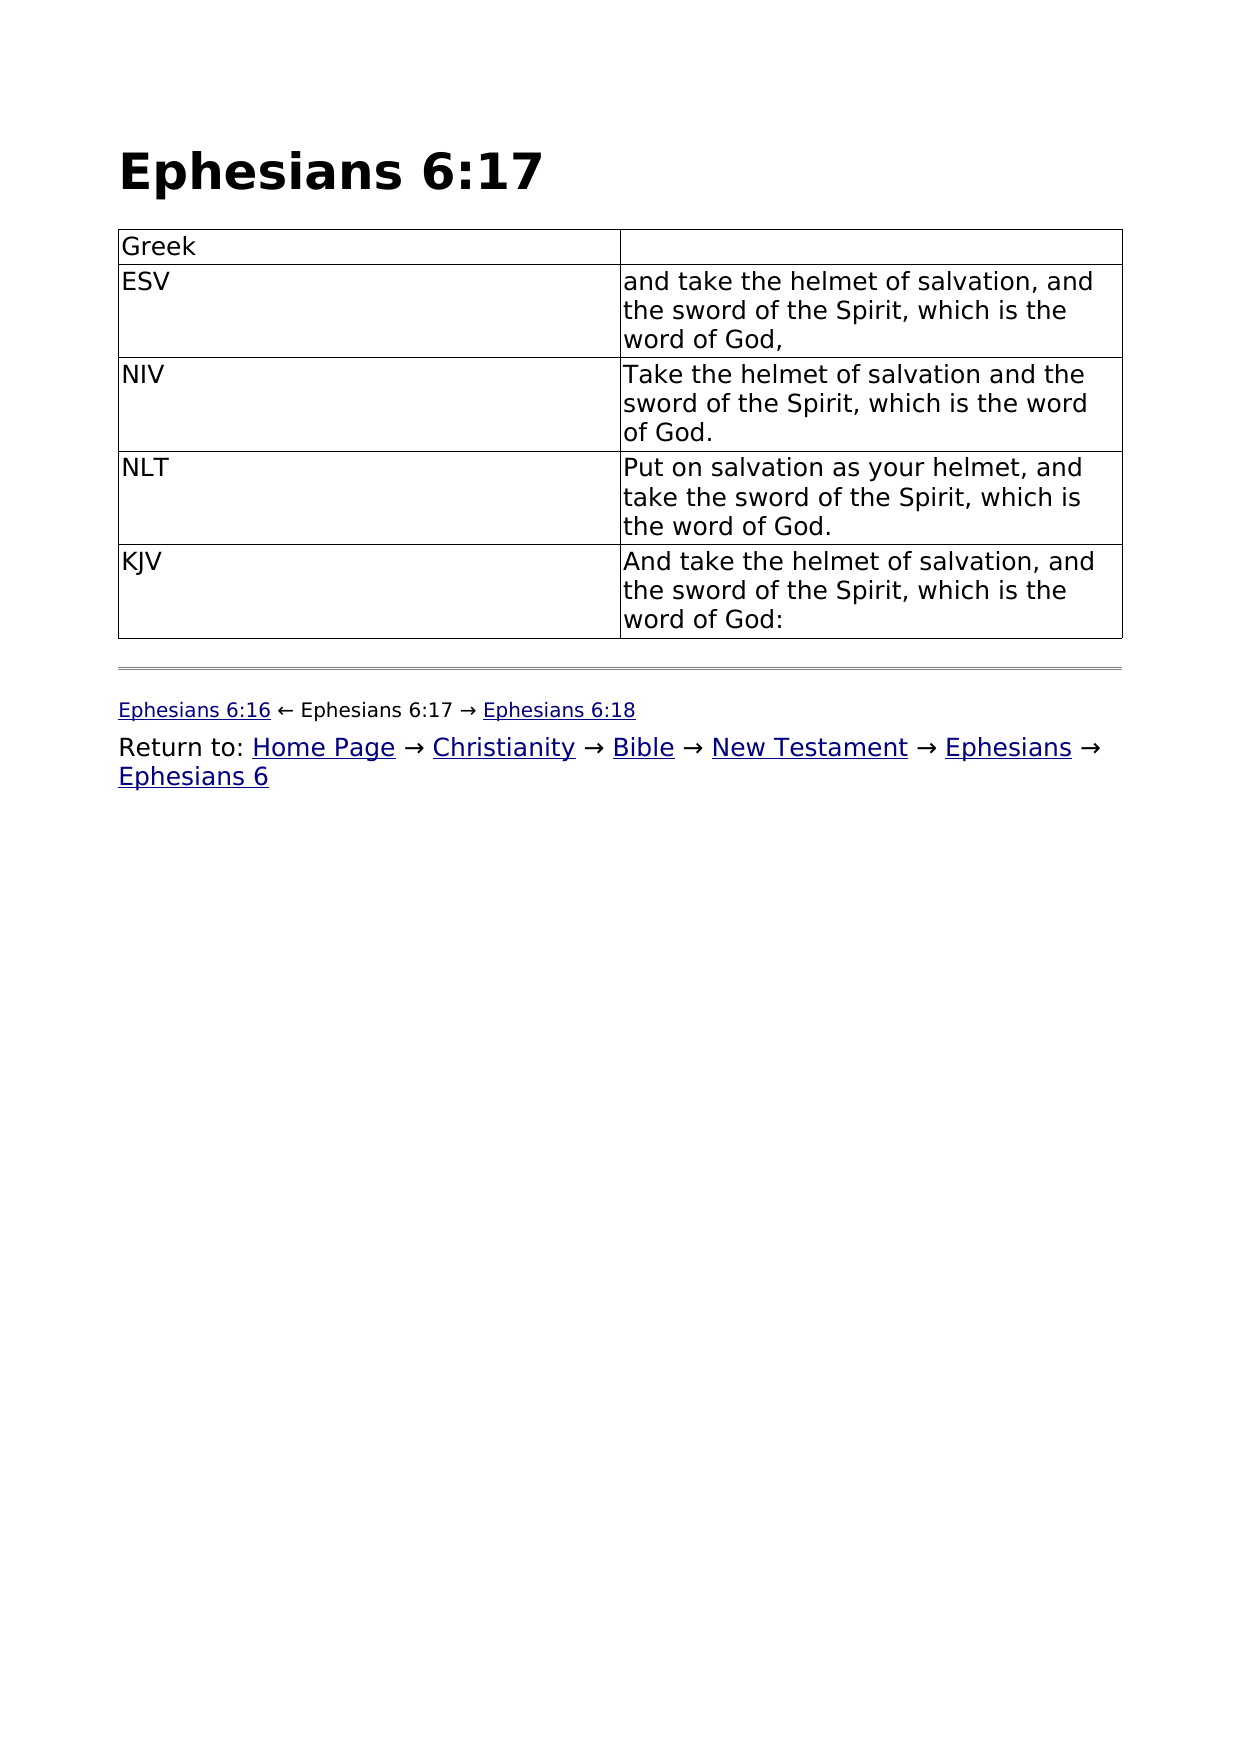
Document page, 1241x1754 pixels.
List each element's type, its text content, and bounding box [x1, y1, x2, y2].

text Ephesians 6:16 ← Ephesians 6:17 → Ephesians 6:18 [118, 699, 1122, 733]
table_header [621, 230, 1122, 264]
table_cell ESV [119, 265, 620, 357]
table_header Greek [119, 230, 620, 264]
table_cell Put on salvation as your helmet, and take the sword of the Spirit, which is the word of God. [621, 452, 1122, 544]
subtitle Ephesians 6:17 [118, 143, 1122, 201]
table_cell and take the helmet of salvation, and the sword of the Spirit, which is the word of God, [621, 265, 1122, 357]
text Return to: Home Page → Christianity → Bible → New Testament → Ephesians → Ephesians 6 [118, 733, 1122, 791]
table_cell Take the helmet of salvation and the sword of the Spirit, which is the word of God. [621, 358, 1122, 451]
table_cell NIV [119, 358, 620, 451]
table_cell NLT [119, 452, 620, 544]
table_cell KJV [119, 545, 620, 637]
table_cell And take the helmet of salvation, and the sword of the Spirit, which is the word of God: [621, 545, 1122, 637]
